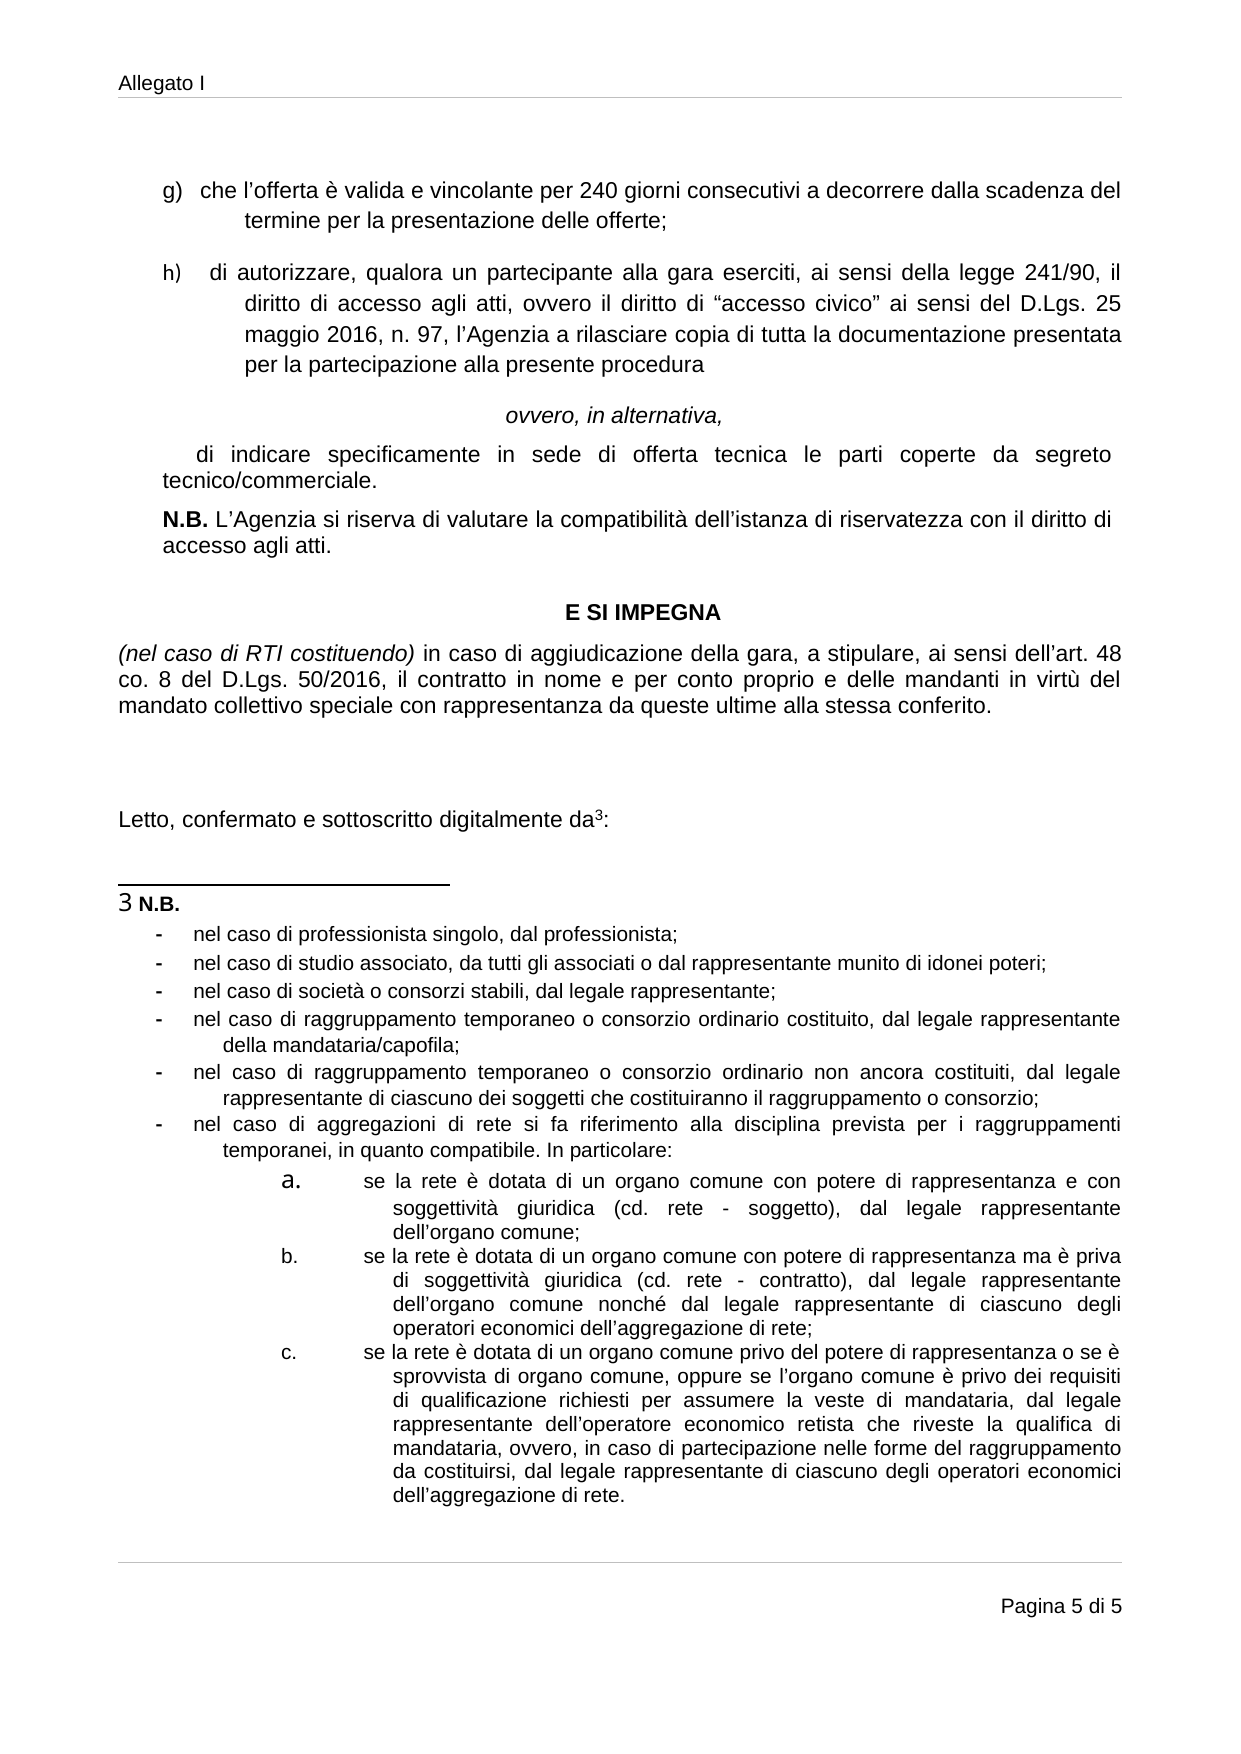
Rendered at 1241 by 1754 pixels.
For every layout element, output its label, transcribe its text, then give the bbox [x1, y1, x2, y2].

text di indicare specificamente in sede di offerta tecnica le parti coperte da segreto tecnico/commerciale. [162, 441, 1113, 493]
list nel caso di studio associato, da tutti gli associati o dal rappresentante munito di idonei poteri; [156, 948, 1122, 976]
list nel caso di raggruppamento temporaneo o consorzio ordinario non ancora costituiti, dal legale rappresentante di ciascuno dei soggetti che costituiranno il raggruppamento o consorzio; [156, 1057, 1122, 1109]
list se la rete è dotata di un organo comune con potere di rappresentanza e con soggettività giuridica (cd. rete - soggetto), dal legale rappresentante dell’organo comune; [281, 1162, 1122, 1244]
text Letto, confermato e sottoscritto digitalmente da: [118, 806, 1122, 833]
list nel caso di professionista singolo, dal professionista; [156, 919, 1122, 948]
list se la rete è dotata di un organo comune privo del potere di rappresentanza o se è sprovvista di organo comune, oppure se l’organo comune è privo dei requisiti di qualificazione richiesti per assumere la veste di mandataria, dal legale rappresentante dell’operatore economico retista che riveste la qualifica di mandataria, ovvero, in caso di partecipazione nelle forme del raggruppamento da costituirsi, dal legale rappresentante di ciascuno degli operatori economici dell’aggregazione di rete. [281, 1339, 1122, 1507]
list nel caso di società o consorzi stabili, dal legale rappresentante; [156, 976, 1122, 1004]
text ovvero, in alternativa, [118, 402, 1113, 428]
text E SI IMPEGNA [170, 599, 1122, 625]
list nel caso di raggruppamento temporaneo o consorzio ordinario costituito, dal legale rappresentante della mandataria/capofila; [156, 1004, 1122, 1057]
text N.B. [118, 885, 1122, 919]
list che l’offerta è valida e vincolante per 240 giorni consecutivi a decorrere dalla scadenza del termine per la presentazione delle offerte; [162, 177, 1122, 234]
text N.B. L’Agenzia si riserva di valutare la compatibilità dell’istanza di riservatezza con il diritto di accesso agli atti. [162, 506, 1113, 558]
text (nel caso di RTI costituendo) in caso di aggiudicazione della gara, a stipulare, ai sensi dell’art. 48 co. 8 del D.Lgs. 50/2016, il contratto in nome e per conto proprio e delle mandanti in virtù del mandato collettivo speciale con rappresentanza da queste ultime alla stessa conferito. [118, 639, 1122, 719]
list se la rete è dotata di un organo comune con potere di rappresentanza ma è priva di soggettività giuridica (cd. rete - contratto), dal legale rappresentante dell’organo comune nonché dal legale rappresentante di ciascuno degli operatori economici dell’aggregazione di rete; [281, 1244, 1122, 1339]
list di autorizzare, qualora un partecipante alla gara eserciti, ai sensi della legge 241/90, il diritto di accesso agli atti, ovvero il diritto di “accesso civico” ai sensi del D.Lgs. 25 maggio 2016, n. 97, l’Agenzia a rilasciare copia di tutta la documentazione presentata per la partecipazione alla presente procedura [162, 258, 1122, 377]
list nel caso di aggregazioni di rete si fa riferimento alla disciplina prevista per i raggruppamenti temporanei, in quanto compatibile. In particolare: [156, 1109, 1122, 1162]
